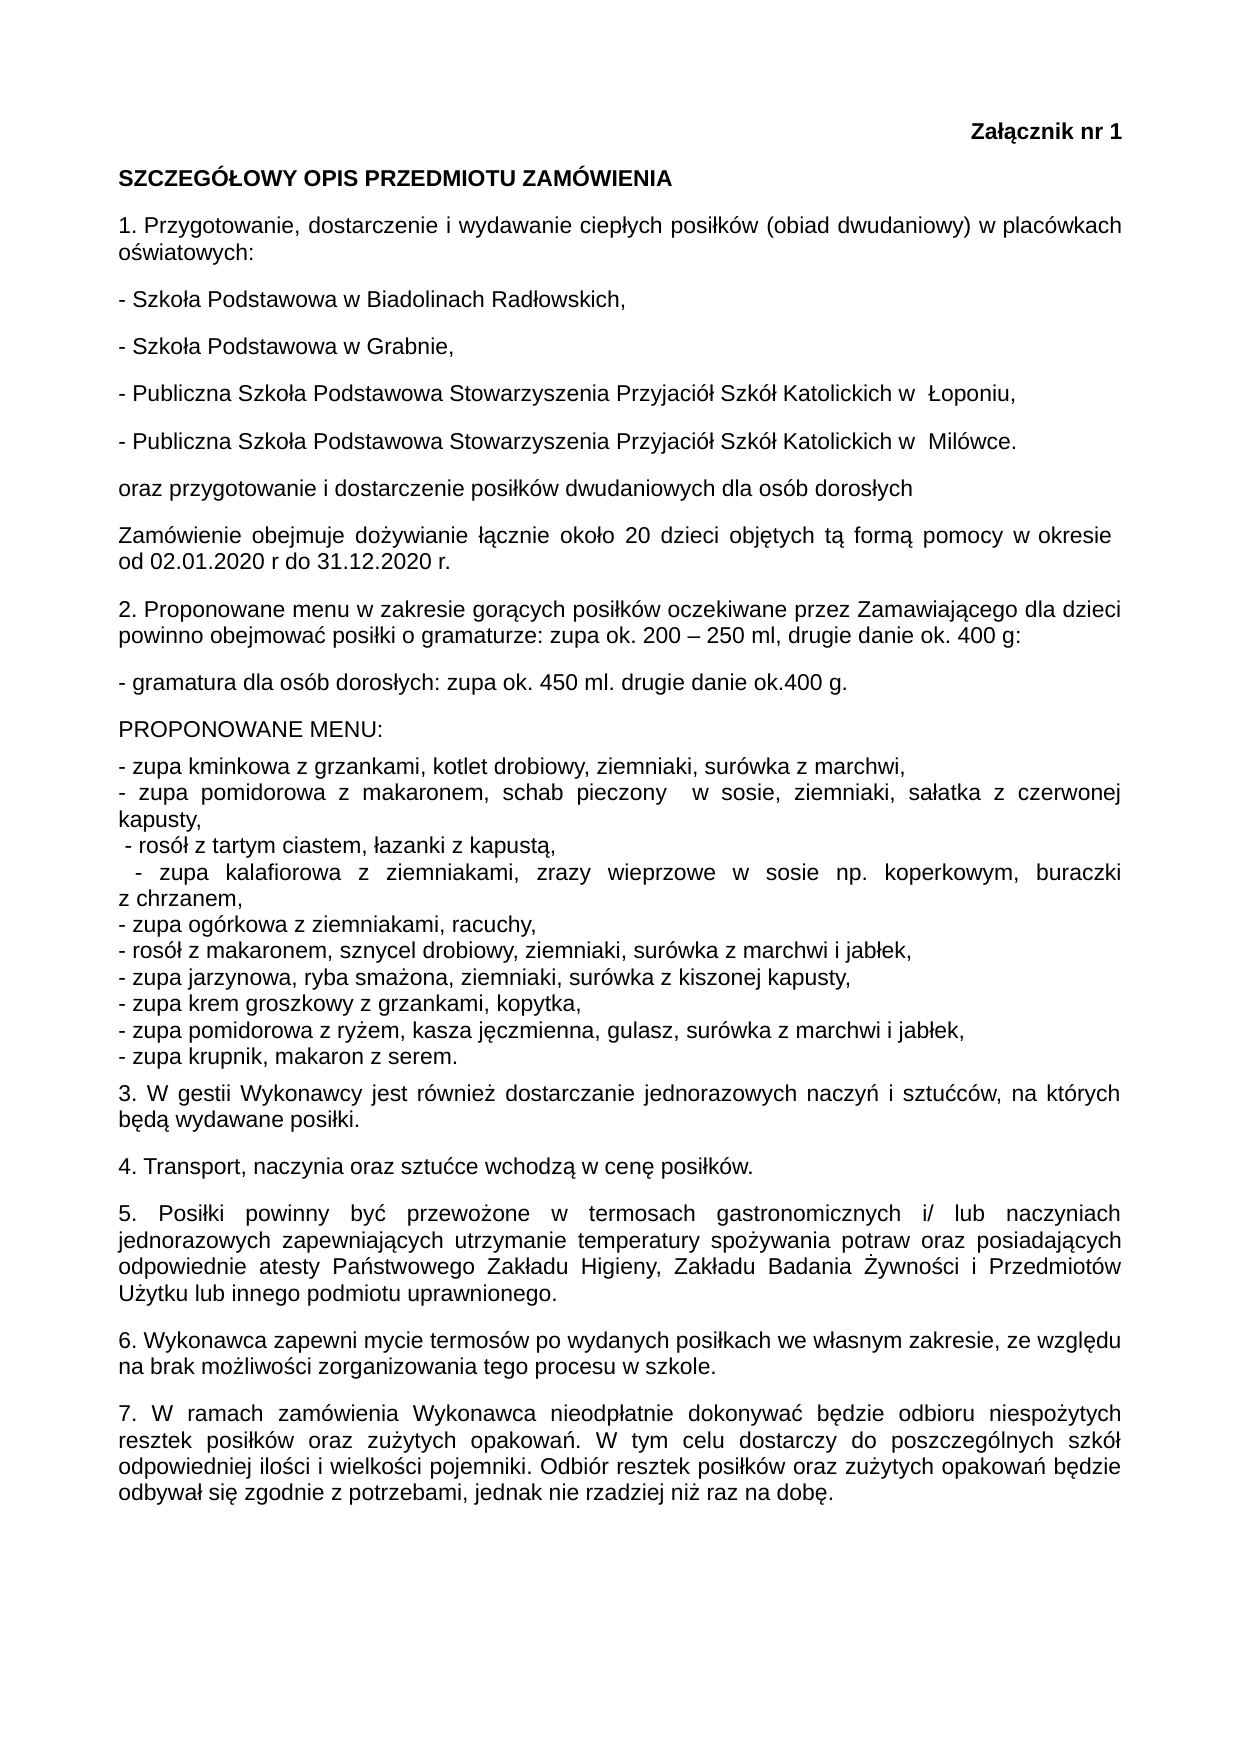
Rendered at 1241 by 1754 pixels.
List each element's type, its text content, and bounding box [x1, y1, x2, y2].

text - zupa krem groszkowy z grzankami, kopytka, [118, 990, 1122, 1017]
text 2. Proponowane menu w zakresie gorących posiłków oczekiwane przez Zamawiającego dla dzieci powinno obejmować posiłki o gramaturze: zupa ok. 200 – 250 ml, drugie danie ok. 400 g: [118, 596, 1122, 648]
text - zupa ogórkowa z ziemniakami, racuchy, [118, 911, 1122, 937]
text - zupa jarzynowa, ryba smażona, ziemniaki, surówka z kiszonej kapusty, [118, 964, 1122, 990]
text 5. Posiłki powinny być przewożone w termosach gastronomicznych i/ lub naczyniach jednorazowych zapewniających utrzymanie temperatury spożywania potraw oraz posiadających odpowiednie atesty Państwowego Zakładu Higieny, Zakładu Badania Żywności i Przedmiotów Użytku lub innego podmiotu uprawnionego. [118, 1200, 1122, 1306]
text Zamówienie obejmuje dożywianie łącznie około 20 dzieci objętych tą formą pomocy w okresie od 02.01.2020 r do 31.12.2020 r. [118, 522, 1122, 575]
text - zupa kminkowa z grzankami, kotlet drobiowy, ziemniaki, surówka z marchwi, [118, 753, 1122, 779]
text - zupa pomidorowa z makaronem, schab pieczony w sosie, ziemniaki, sałatka z czerwonej kapusty, [118, 779, 1122, 832]
text oraz przygotowanie i dostarczenie posiłków dwudaniowych dla osób dorosłych [118, 475, 1122, 501]
text 6. Wykonawca zapewni mycie termosów po wydanych posiłkach we własnym zakresie, ze względu na brak możliwości zorganizowania tego procesu w szkole. [118, 1327, 1122, 1379]
text - Publiczna Szkoła Podstawowa Stowarzyszenia Przyjaciół Szkół Katolickich w Milówce. [118, 428, 1122, 454]
text PROPONOWANE MENU: [118, 716, 1122, 743]
text Załącznik nr 1 [118, 118, 1122, 144]
text 1. Przygotowanie, dostarczenie i wydawanie ciepłych posiłków (obiad dwudaniowy) w placówkach oświatowych: [118, 212, 1122, 265]
text 3. W gestii Wykonawcy jest również dostarczanie jednorazowych naczyń i sztućców, na których będą wydawane posiłki. [118, 1080, 1122, 1132]
text - rosół z tartym ciastem, łazanki z kapustą, [118, 832, 1122, 858]
text - zupa kalafiorowa z ziemniakami, zrazy wieprzowe w sosie np. koperkowym, buraczki z chrzanem, [118, 858, 1122, 911]
text - Szkoła Podstawowa w Biadolinach Radłowskich, [118, 286, 1122, 312]
text 4. Transport, naczynia oraz sztućce wchodzą w cenę posiłków. [118, 1153, 1122, 1179]
text - Szkoła Podstawowa w Grabnie, [118, 333, 1122, 359]
text 7. W ramach zamówienia Wykonawca nieodpłatnie dokonywać będzie odbioru niespożytych resztek posiłków oraz zużytych opakowań. W tym celu dostarczy do poszczególnych szkół odpowiedniej ilości i wielkości pojemniki. Odbiór resztek posiłków oraz zużytych opakowań będzie odbywał się zgodnie z potrzebami, jednak nie rzadziej niż raz na dobę. [118, 1400, 1122, 1506]
text - zupa krupnik, makaron z serem. [118, 1043, 1122, 1069]
text - zupa pomidorowa z ryżem, kasza jęczmienna, gulasz, surówka z marchwi i jabłek, [118, 1017, 1122, 1043]
text - gramatura dla osób dorosłych: zupa ok. 450 ml. drugie danie ok.400 g. [118, 669, 1122, 695]
text SZCZEGÓŁOWY OPIS PRZEDMIOTU ZAMÓWIENIA [118, 165, 1122, 192]
text - rosół z makaronem, sznycel drobiowy, ziemniaki, surówka z marchwi i jabłek, [118, 937, 1122, 964]
text - Publiczna Szkoła Podstawowa Stowarzyszenia Przyjaciół Szkół Katolickich w Łoponiu, [118, 380, 1122, 407]
